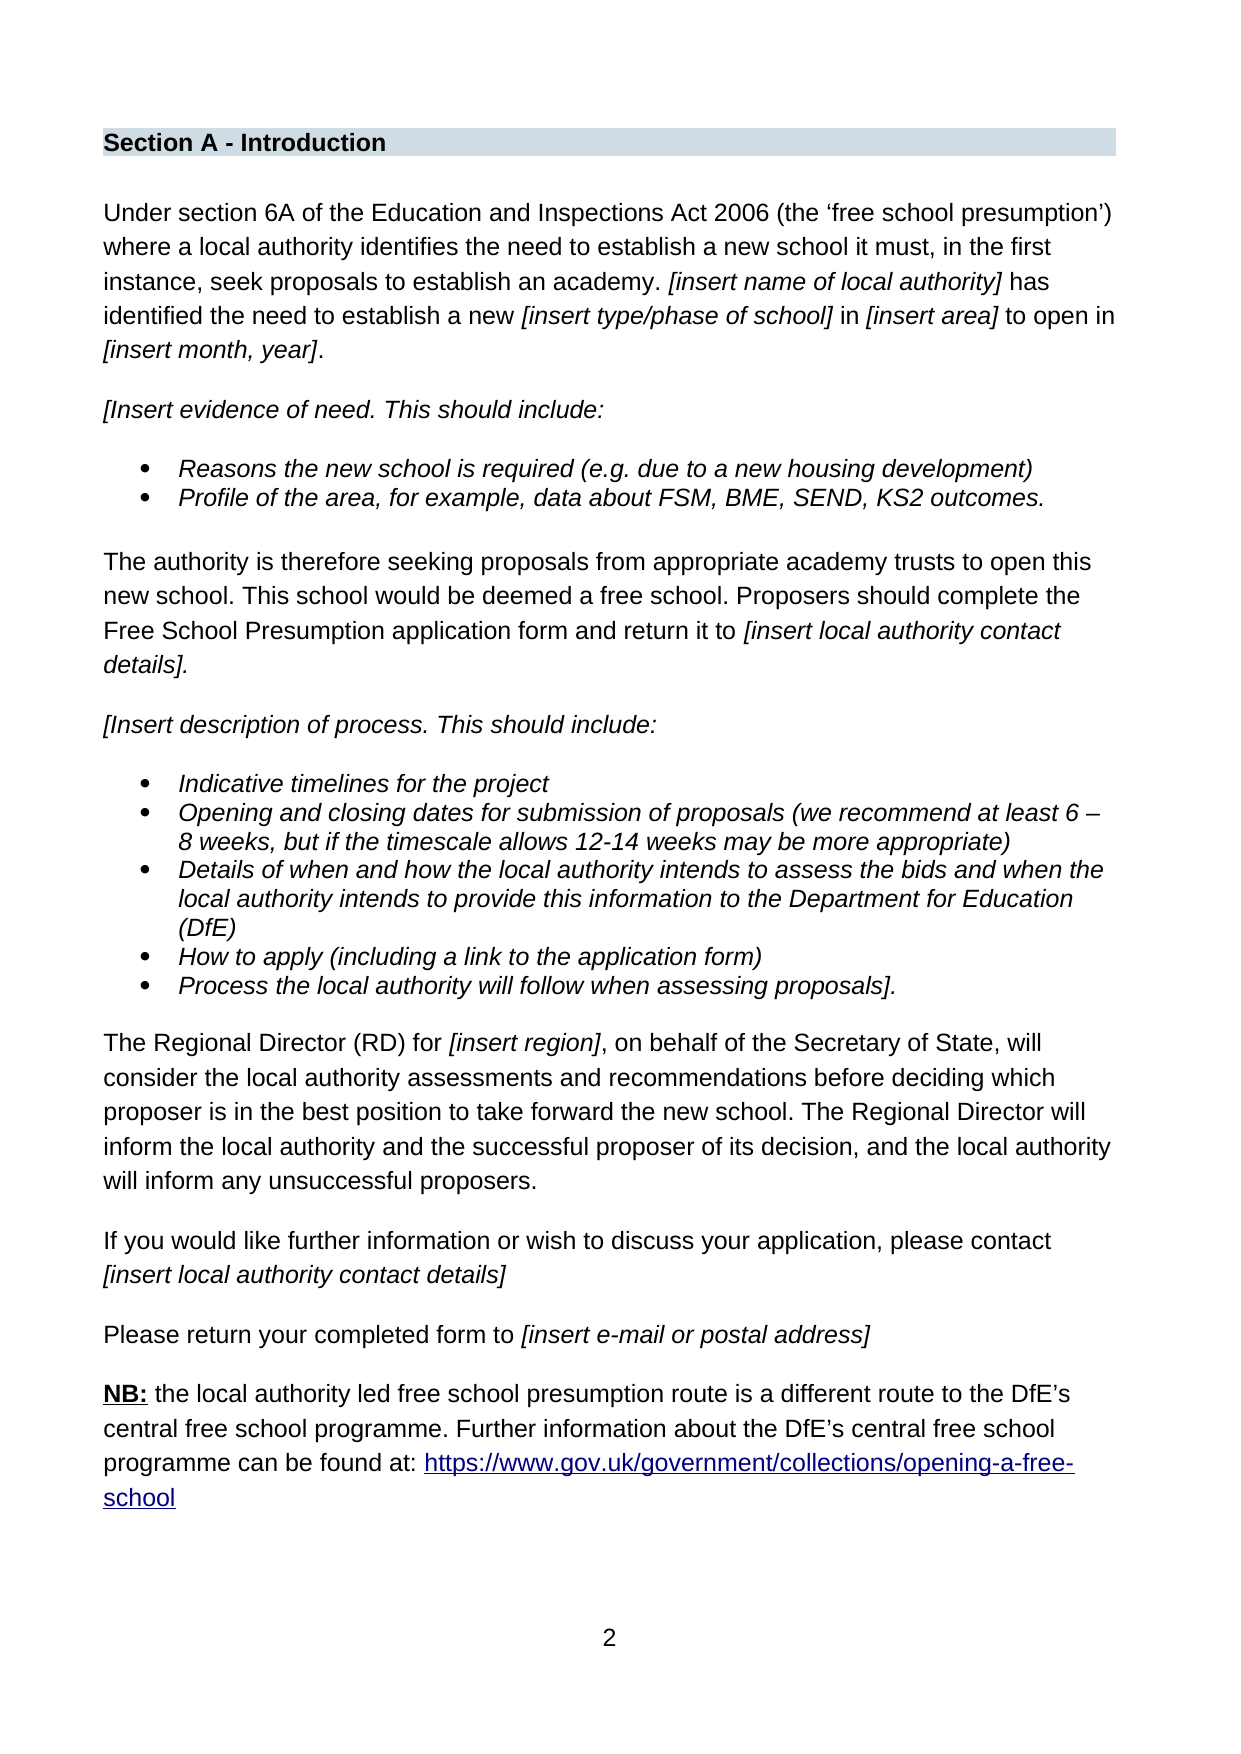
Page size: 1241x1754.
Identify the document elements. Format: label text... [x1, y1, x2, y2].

list Reasons the new school is required (e.g. due to a new housing development) [141, 454, 1116, 483]
list Process the local authority will follow when assessing proposals]. [141, 971, 1116, 999]
list Indicative timelines for the project [141, 769, 1116, 798]
text If you would like further information or wish to discuss your application, please contact [insert local authority contact details] [103, 1226, 1116, 1289]
list How to apply (including a link to the application form) [141, 942, 1116, 971]
text The Regional Director (RD) for [insert region], on behalf of the Secretary of State, will consider the local authority assessments and recommendations before deciding which proposer is in the best position to take forward the new school. The Regional Director will inform the local authority and the successful proposer of its decision, and the local authority will inform any unsuccessful proposers. [103, 1028, 1116, 1195]
text Please return your completed form to [insert e-mail or postal address] [103, 1320, 1116, 1348]
text NB: the local authority led free school presumption route is a different route to the DfE’s central free school programme. Further information about the DfE’s central free school programme can be found at: https://www.gov.uk/government/collections/opening-a-free-school [103, 1379, 1116, 1511]
list Details of when and how the local authority intends to assess the bids and when the local authority intends to provide this information to the Department for Education (DfE) [141, 856, 1116, 942]
list Opening and closing dates for submission of proposals (we recommend at least 6 – 8 weeks, but if the timescale allows 12-14 weeks may be more appropriate) [141, 798, 1116, 856]
text [Insert evidence of need. This should include: [103, 395, 1116, 424]
text The authority is therefore seeking proposals from appropriate academy trusts to open this new school. This school would be deemed a free school. Proposers should complete the Free School Presumption application form and return it to [insert local authority contact details]. [103, 547, 1116, 679]
text Under section 6A of the Education and Inspections Act 2006 (the ‘free school presumption’) where a local authority identifies the need to establish a new school it must, in the first instance, seek proposals to establish an academy. [insert name of local authority] has identified the need to establish a new [insert type/phase of school] in [insert area] to open in [insert month, year]. [103, 198, 1116, 364]
list Profile of the area, for example, data about FSM, BME, SEND, KS2 outcomes. [141, 483, 1116, 512]
text [Insert description of process. This should include: [103, 709, 1116, 738]
subtitle Section A - Introduction [103, 128, 1116, 156]
